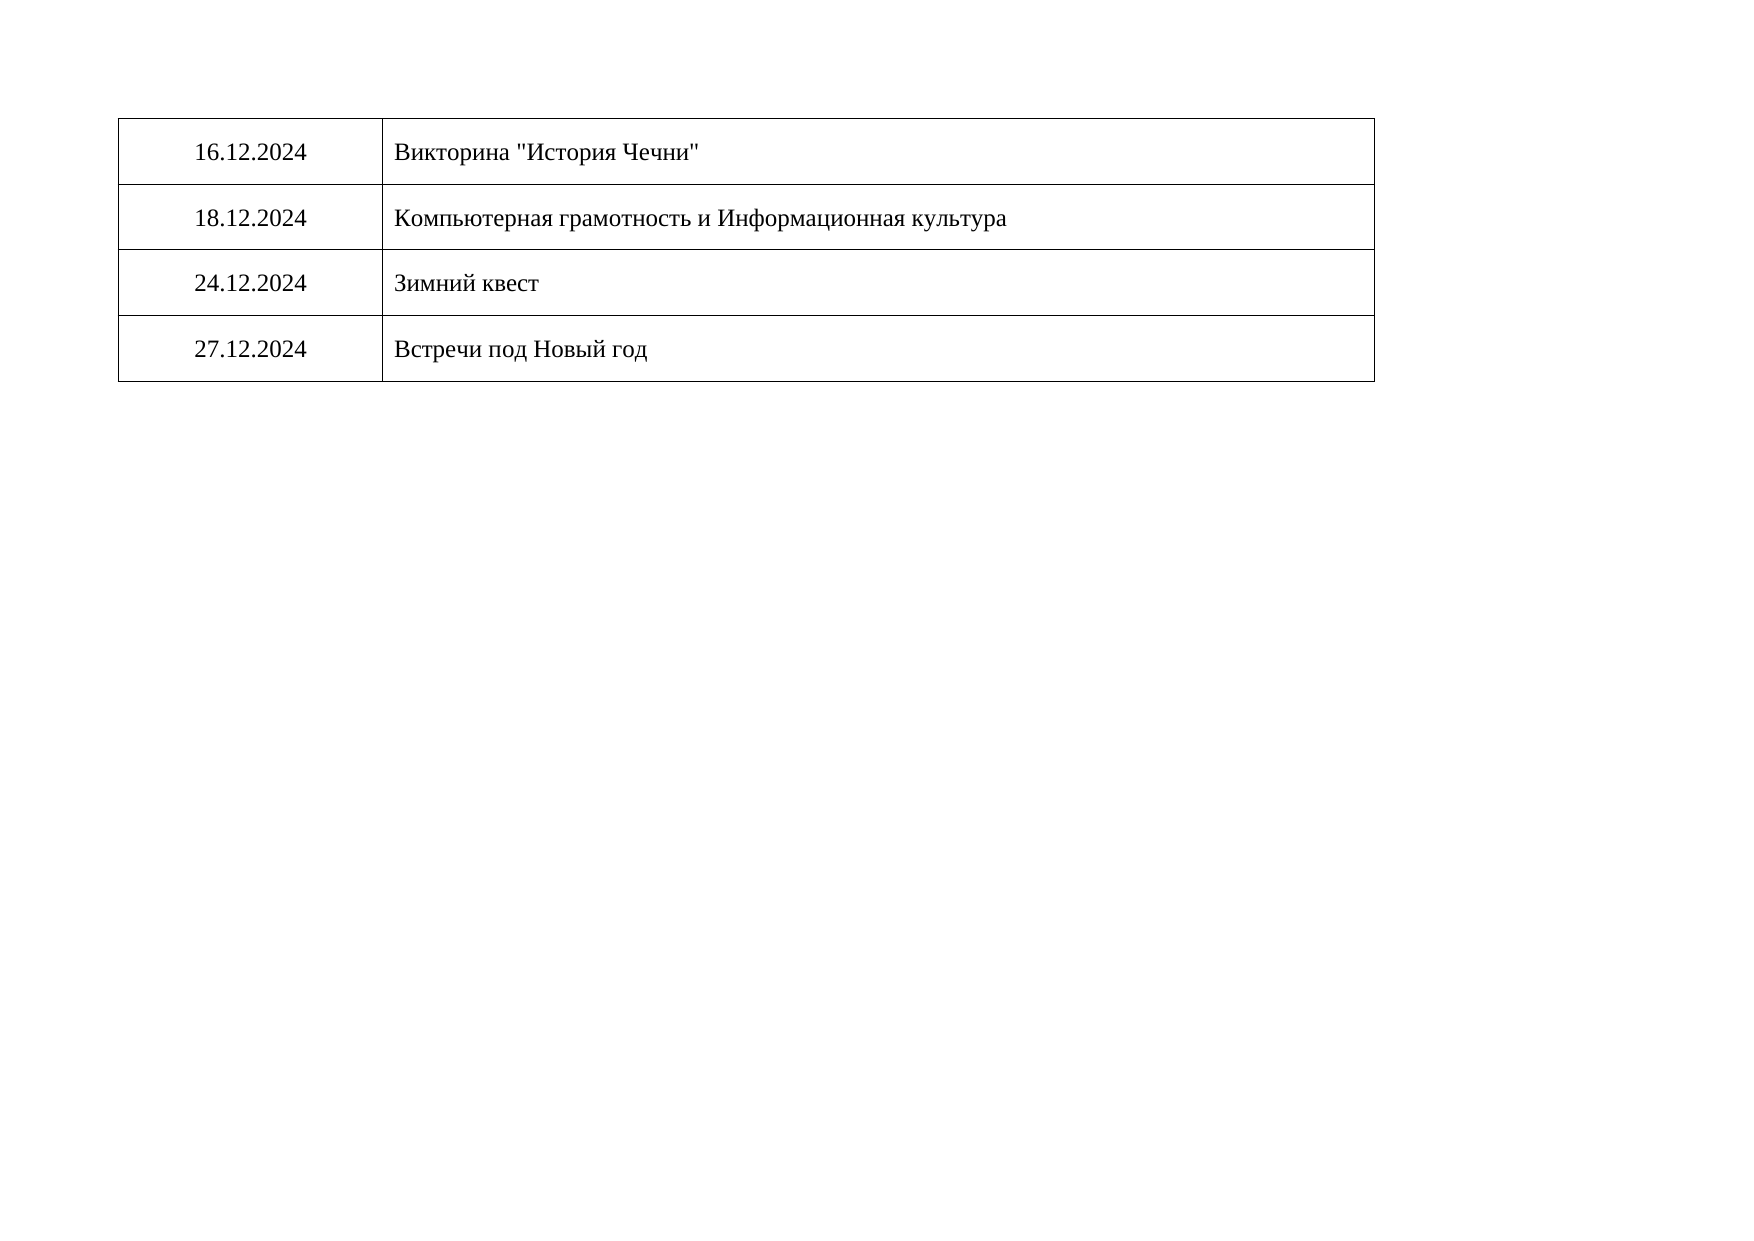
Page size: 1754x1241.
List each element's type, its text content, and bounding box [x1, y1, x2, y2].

table_cell Компьютерная грамотность и Информационная культура [383, 185, 1374, 249]
table_cell 16.12.2024 [119, 119, 382, 184]
table_cell 18.12.2024 [119, 185, 382, 249]
table_cell 24.12.2024 [119, 250, 382, 315]
table_cell Встречи под Новый год [383, 316, 1374, 381]
table_cell 27.12.2024 [119, 316, 382, 381]
table_cell Викторина "История Чечни" [383, 119, 1374, 184]
table_cell Зимний квест [383, 250, 1374, 315]
